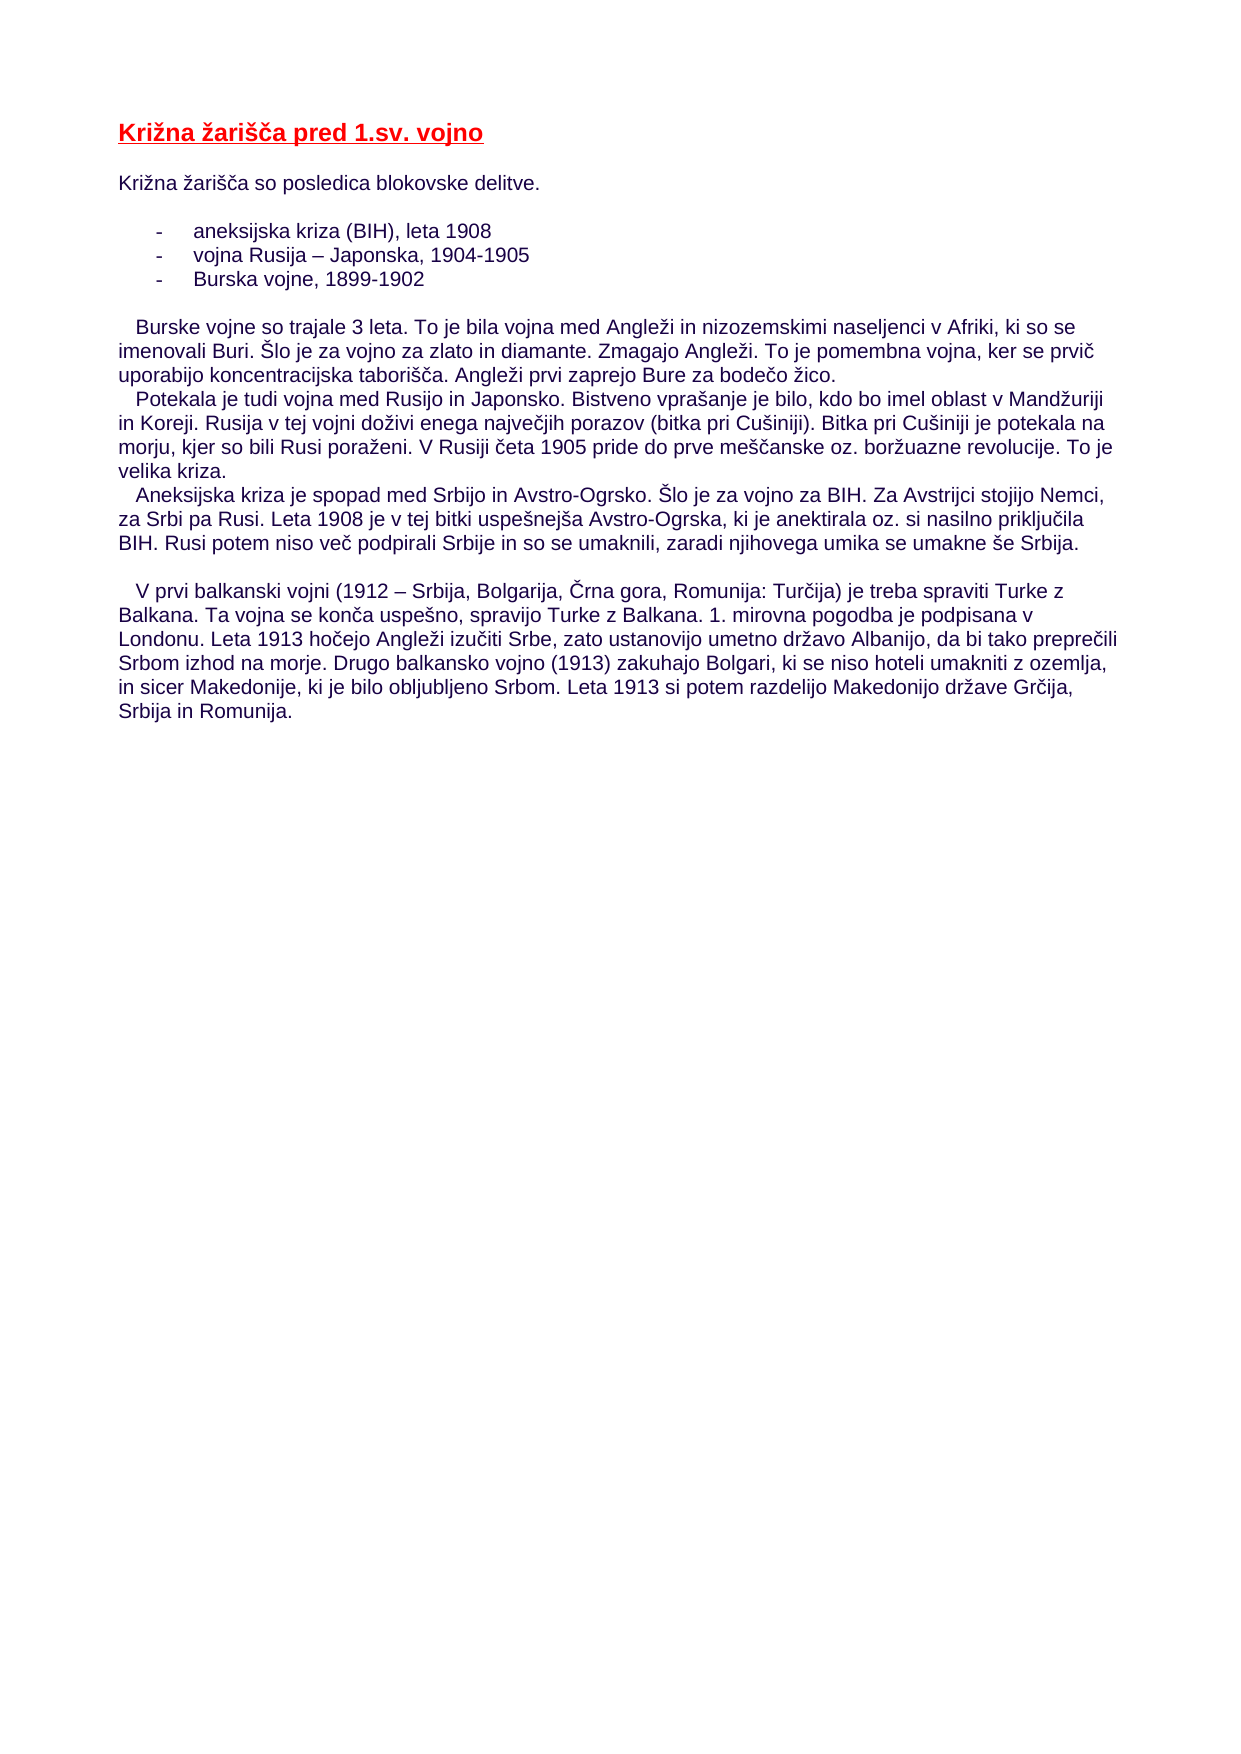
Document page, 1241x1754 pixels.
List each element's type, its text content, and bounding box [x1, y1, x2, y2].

text V prvi balkanski vojni (1912 – Srbija, Bolgarija, Črna gora, Romunija: Turčija) je treba spraviti Turke z Balkana. Ta vojna se konča uspešno, spravijo Turke z Balkana. 1. mirovna pogodba je podpisana v Londonu. Leta 1913 hočejo Angleži izučiti Srbe, zato ustanovijo umetno državo Albanijo, da bi tako preprečili Srbom izhod na morje. Drugo balkansko vojno (1913) zakuhajo Bolgari, ki se niso hoteli umakniti z ozemlja, in sicer Makedonije, ki je bilo obljubljeno Srbom. Leta 1913 si potem razdelijo Makedonijo države Grčija, Srbija in Romunija. [118, 579, 1122, 722]
text Križna žarišča pred 1.sv. vojno [118, 118, 1122, 147]
text Križna žarišča so posledica blokovske delitve. [118, 171, 1122, 195]
list Burska vojne, 1899-1902 [156, 267, 1122, 291]
text Potekala je tudi vojna med Rusijo in Japonsko. Bistveno vprašanje je bilo, kdo bo imel oblast v Mandžuriji in Koreji. Rusija v tej vojni doživi enega največjih porazov (bitka pri Cušiniji). Bitka pri Cušiniji je potekala na morju, kjer so bili Rusi poraženi. V Rusiji četa 1905 pride do prve meščanske oz. boržuazne revolucije. To je velika kriza. [118, 387, 1122, 483]
list aneksijska kriza (BIH), leta 1908 [156, 219, 1122, 243]
text Aneksijska kriza je spopad med Srbijo in Avstro-Ogrsko. Šlo je za vojno za BIH. Za Avstrijci stojijo Nemci, za Srbi pa Rusi. Leta 1908 je v tej bitki uspešnejša Avstro-Ogrska, ki je anektirala oz. si nasilno priključila BIH. Rusi potem niso več podpirali Srbije in so se umaknili, zaradi njihovega umika se umakne še Srbija. [118, 483, 1122, 555]
text Burske vojne so trajale 3 leta. To je bila vojna med Angleži in nizozemskimi naseljenci v Afriki, ki so se imenovali Buri. Šlo je za vojno za zlato in diamante. Zmagajo Angleži. To je pomembna vojna, ker se prvič uporabijo koncentracijska taborišča. Angleži prvi zaprejo Bure za bodečo žico. [118, 315, 1122, 387]
list vojna Rusija – Japonska, 1904-1905 [156, 243, 1122, 267]
